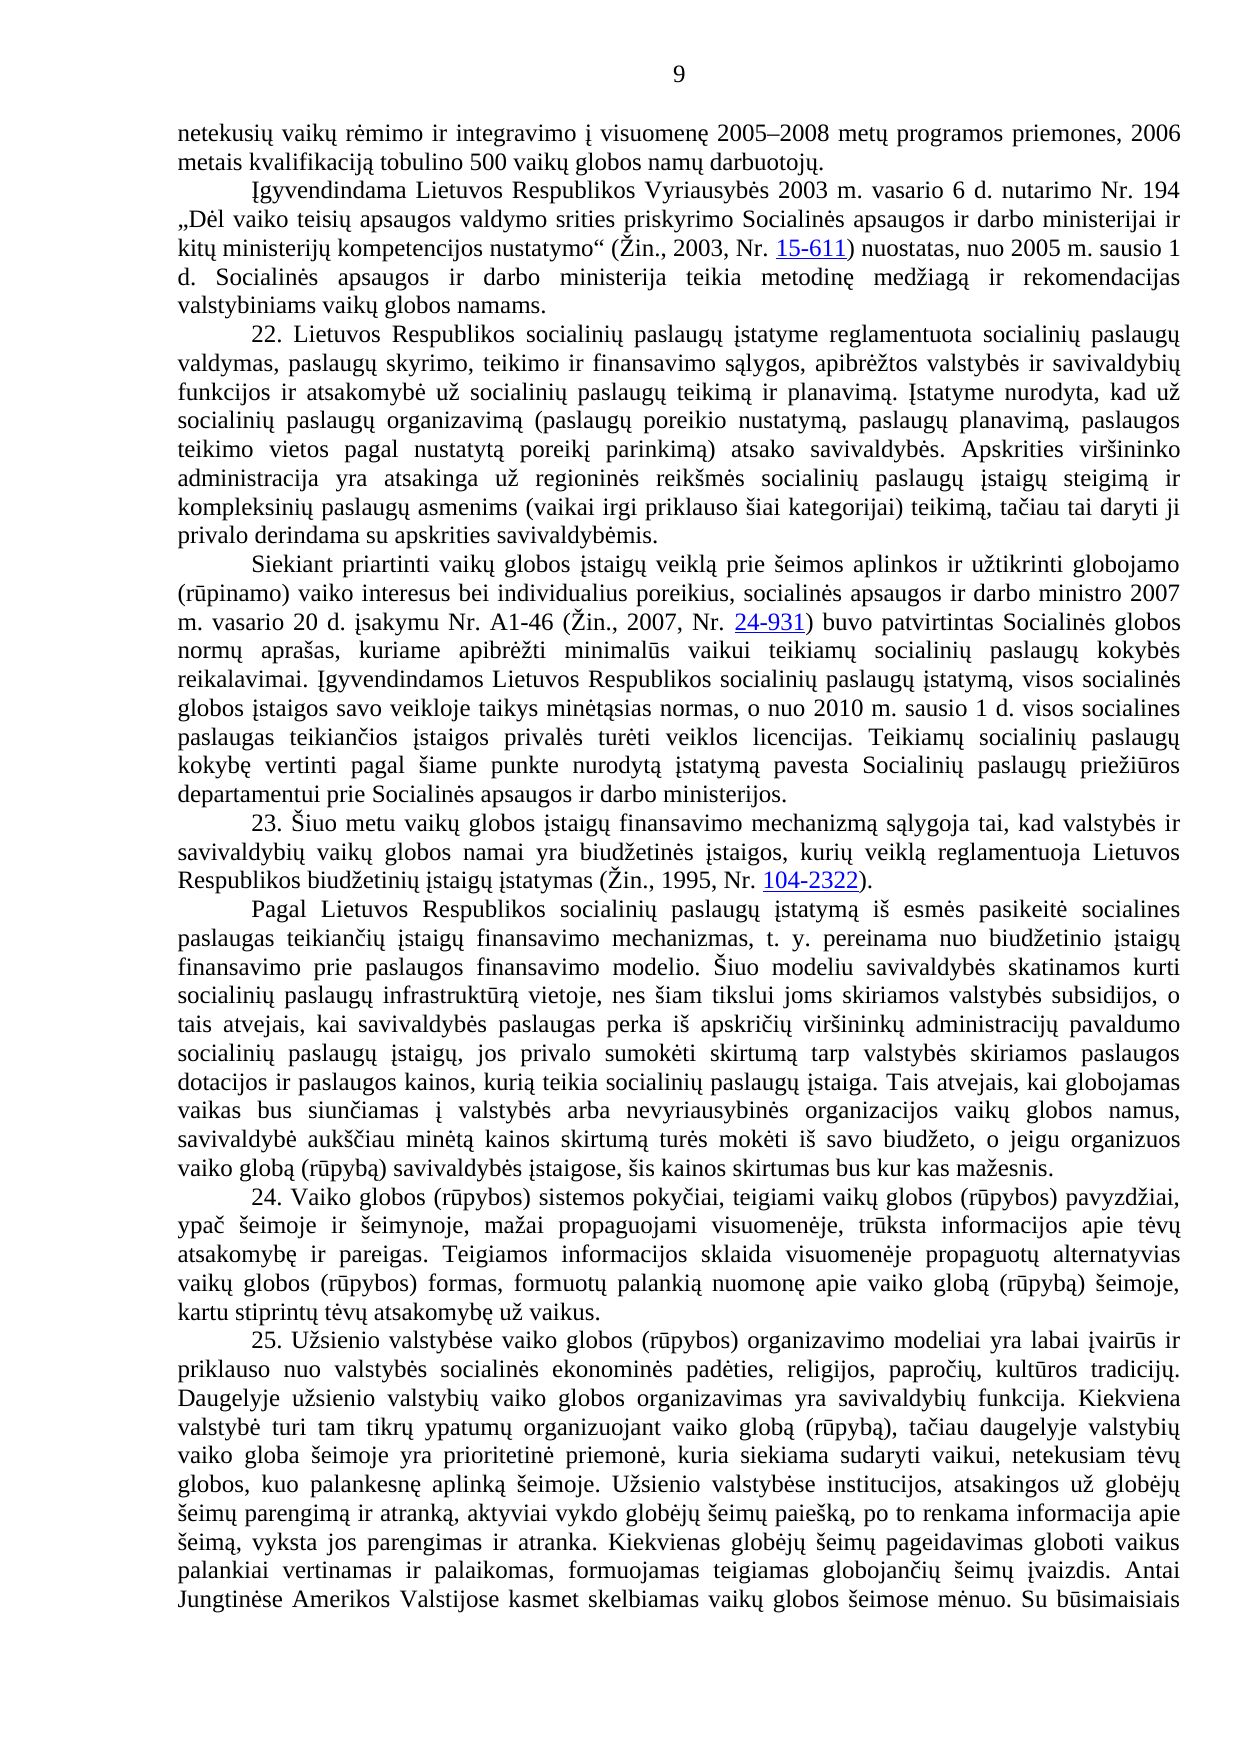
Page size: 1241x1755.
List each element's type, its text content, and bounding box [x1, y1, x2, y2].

text 24. Vaiko globos (rūpybos) sistemos pokyčiai, teigiami vaikų globos (rūpybos) pavyzdžiai, ypač šeimoje ir šeimynoje, mažai propaguojami visuomenėje, trūksta informacijos apie tėvų atsakomybę ir pareigas. Teigiamos informacijos sklaida visuomenėje propaguotų alternatyvias vaikų globos (rūpybos) formas, formuotų palankią nuomonę apie vaiko globą (rūpybą) šeimoje, kartu stiprintų tėvų atsakomybę už vaikus. [177, 1182, 1181, 1326]
text 22. Lietuvos Respublikos socialinių paslaugų įstatyme reglamentuota socialinių paslaugų valdymas, paslaugų skyrimo, teikimo ir finansavimo sąlygos, apibrėžtos valstybės ir savivaldybių funkcijos ir atsakomybė už socialinių paslaugų teikimą ir planavimą. Įstatyme nurodyta, kad už socialinių paslaugų organizavimą (paslaugų poreikio nustatymą, paslaugų planavimą, paslaugos teikimo vietos pagal nustatytą poreikį parinkimą) atsako savivaldybės. Apskrities viršininko administracija yra atsakinga už regioninės reikšmės socialinių paslaugų įstaigų steigimą ir kompleksinių paslaugų asmenims (vaikai irgi priklauso šiai kategorijai) teikimą, tačiau tai daryti ji privalo derindama su apskrities savivaldybėmis. [177, 319, 1181, 549]
text Įgyvendindama Lietuvos Respublikos Vyriausybės 2003 m. vasario 6 d. nutarimo Nr. 194 „Dėl vaiko teisių apsaugos valdymo srities priskyrimo Socialinės apsaugos ir darbo ministerijai ir kitų ministerijų kompetencijos nustatymo“ (Žin., 2003, Nr. 15-611) nuostatas, nuo 2005 m. sausio 1 d. Socialinės apsaugos ir darbo ministerija teikia metodinę medžiagą ir rekomendacijas valstybiniams vaikų globos namams. [177, 176, 1181, 319]
text 23. Šiuo metu vaikų globos įstaigų finansavimo mechanizmą sąlygoja tai, kad valstybės ir savivaldybių vaikų globos namai yra biudžetinės įstaigos, kurių veiklą reglamentuoja Lietuvos Respublikos biudžetinių įstaigų įstatymas (Žin., 1995, Nr. 104-2322). [177, 808, 1181, 894]
text Siekiant priartinti vaikų globos įstaigų veiklą prie šeimos aplinkos ir užtikrinti globojamo (rūpinamo) vaiko interesus bei individualius poreikius, socialinės apsaugos ir darbo ministro 2007 m. vasario 20 d. įsakymu Nr. A1-46 (Žin., 2007, Nr. 24-931) buvo patvirtintas Socialinės globos normų aprašas, kuriame apibrėžti minimalūs vaikui teikiamų socialinių paslaugų kokybės reikalavimai. Įgyvendindamos Lietuvos Respublikos socialinių paslaugų įstatymą, visos socialinės globos įstaigos savo veikloje taikys minėtąsias normas, o nuo 2010 m. sausio 1 d. visos socialines paslaugas teikiančios įstaigos privalės turėti veiklos licencijas. Teikiamų socialinių paslaugų kokybę vertinti pagal šiame punkte nurodytą įstatymą pavesta Socialinių paslaugų priežiūros departamentui prie Socialinės apsaugos ir darbo ministerijos. [177, 549, 1181, 808]
text netekusių vaikų rėmimo ir integravimo į visuomenę 2005–2008 metų programos priemones, 2006 metais kvalifikaciją tobulino 500 vaikų globos namų darbuotojų. [177, 118, 1181, 176]
text Pagal Lietuvos Respublikos socialinių paslaugų įstatymą iš esmės pasikeitė socialines paslaugas teikiančių įstaigų finansavimo mechanizmas, t. y. pereinama nuo biudžetinio įstaigų finansavimo prie paslaugos finansavimo modelio. Šiuo modeliu savivaldybės skatinamos kurti socialinių paslaugų infrastruktūrą vietoje, nes šiam tikslui joms skiriamos valstybės subsidijos, o tais atvejais, kai savivaldybės paslaugas perka iš apskričių viršininkų administracijų pavaldumo socialinių paslaugų įstaigų, jos privalo sumokėti skirtumą tarp valstybės skiriamos paslaugos dotacijos ir paslaugos kainos, kurią teikia socialinių paslaugų įstaiga. Tais atvejais, kai globojamas vaikas bus siunčiamas į valstybės arba nevyriausybinės organizacijos vaikų globos namus, savivaldybė aukščiau minėtą kainos skirtumą turės mokėti iš savo biudžeto, o jeigu organizuos vaiko globą (rūpybą) savivaldybės įstaigose, šis kainos skirtumas bus kur kas mažesnis. [177, 894, 1181, 1182]
text 25. Užsienio valstybėse vaiko globos (rūpybos) organizavimo modeliai yra labai įvairūs ir priklauso nuo valstybės socialinės ekonominės padėties, religijos, papročių, kultūros tradicijų. Daugelyje užsienio valstybių vaiko globos organizavimas yra savivaldybių funkcija. Kiekviena valstybė turi tam tikrų ypatumų organizuojant vaiko globą (rūpybą), tačiau daugelyje valstybių vaiko globa šeimoje yra prioritetinė priemonė, kuria siekiama sudaryti vaikui, netekusiam tėvų globos, kuo palankesnę aplinką šeimoje. Užsienio valstybėse institucijos, atsakingos už globėjų šeimų parengimą ir atranką, aktyviai vykdo globėjų šeimų paiešką, po to renkama informacija apie šeimą, vyksta jos parengimas ir atranka. Kiekvienas globėjų šeimų pageidavimas globoti vaikus palankiai vertinamas ir palaikomas, formuojamas teigiamas globojančių šeimų įvaizdis. Antai Jungtinėse Amerikos Valstijose kasmet skelbiamas vaikų globos šeimose mėnuo. Su būsimaisiais [177, 1326, 1181, 1613]
